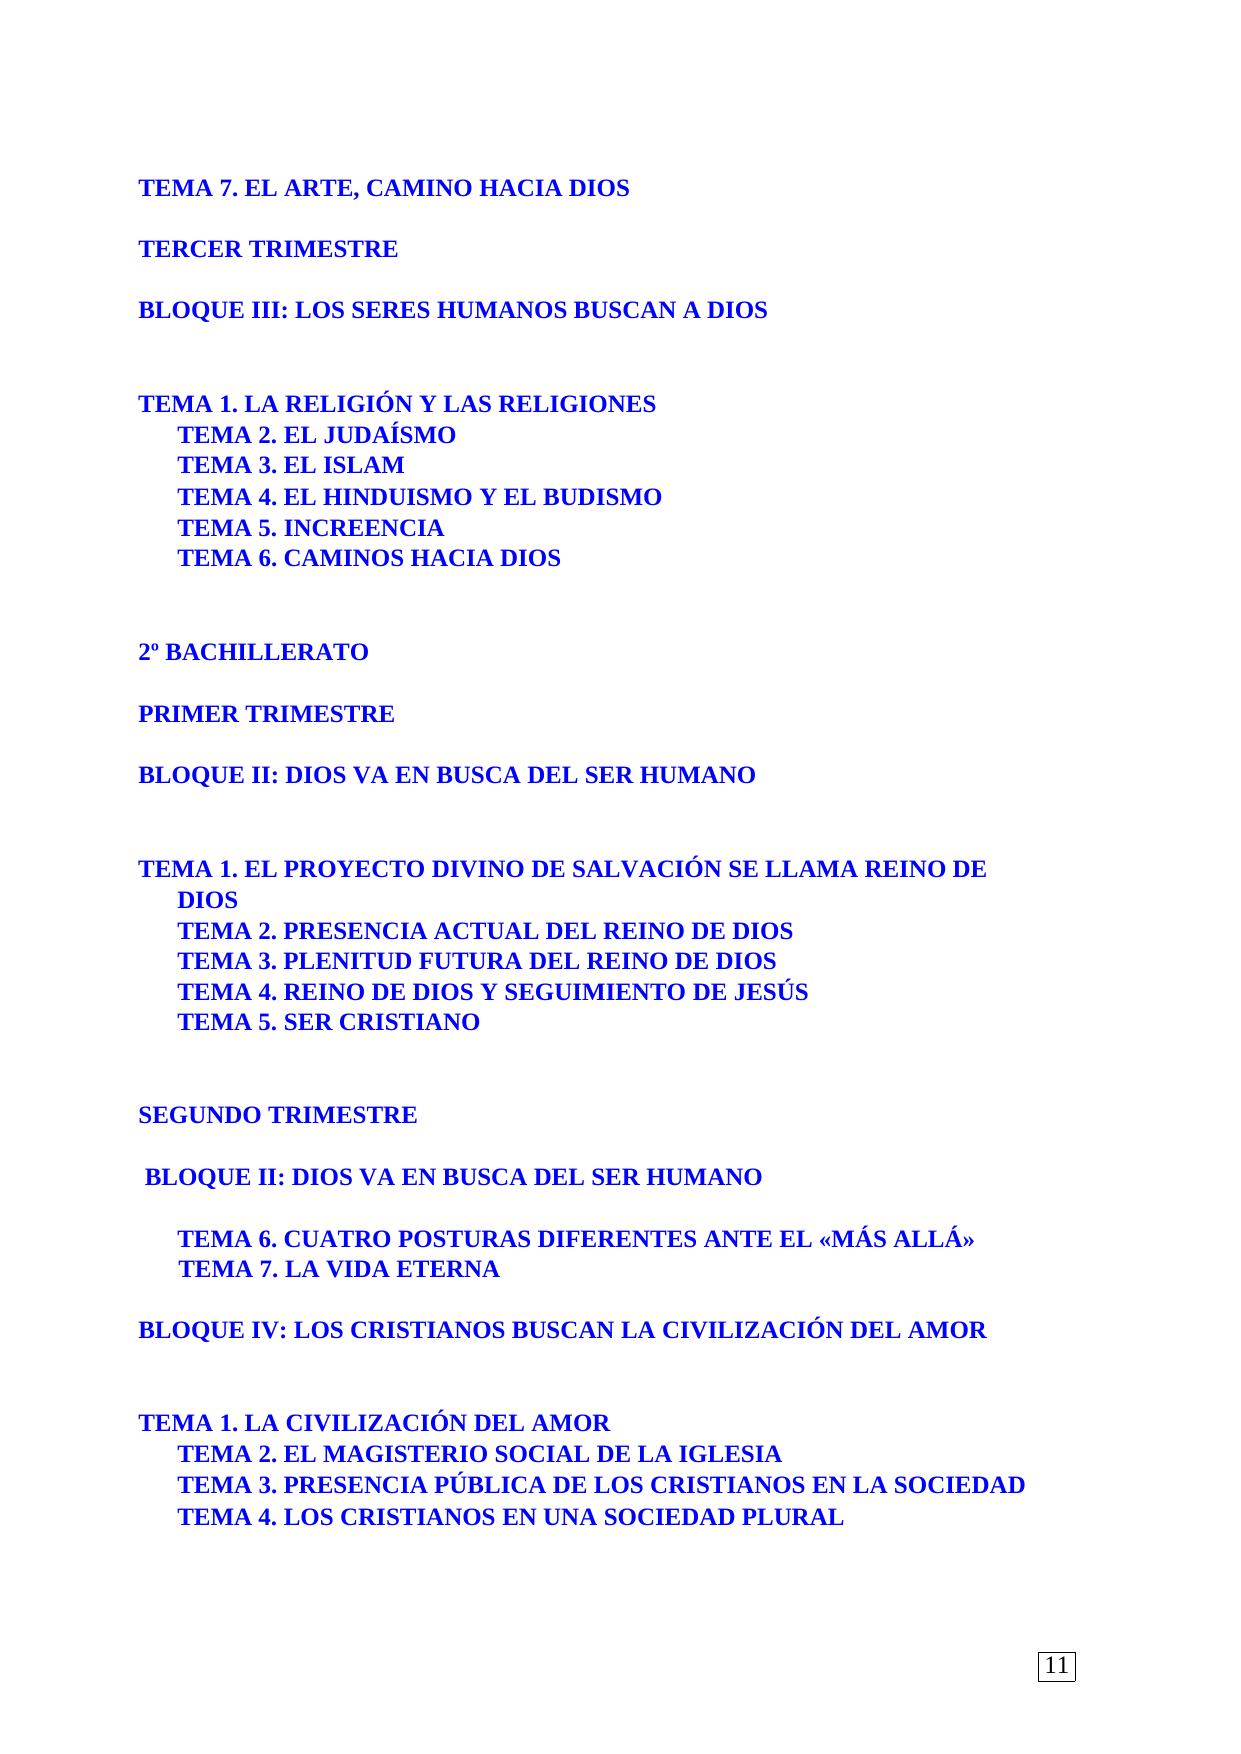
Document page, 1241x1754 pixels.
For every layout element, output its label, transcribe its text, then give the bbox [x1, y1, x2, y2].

text TEMA 6. CAMINOS HACIA DIOS [177, 544, 1236, 572]
text BLOQUE IV: LOS CRISTIANOS BUSCAN LA CIVILIZACIÓN DEL AMOR [138, 1316, 1236, 1344]
text 2º BACHILLERATO PRIMER TRIMESTRE [138, 637, 397, 727]
text TEMA 6. CUATRO POSTURAS DIFERENTES ANTE EL «MÁS ALLÁ» TEMA 7. LA VIDA ETERNA [177, 1224, 976, 1282]
text TEMA 1. LA CIVILIZACIÓN DEL AMOR [138, 1408, 1236, 1437]
text TEMA 2. PRESENCIA ACTUAL DEL REINO DE DIOS TEMA 3. PLENITUD FUTURA DEL REINO DE DIOS TEMA 4. REINO DE DIOS Y SEGUIMIENTO DE JESÚS TEMA 5. SER CRISTIANO [177, 916, 810, 1036]
text TEMA 3. PRESENCIA PÚBLICA DE LOS CRISTIANOS EN LA SOCIEDAD TEMA 4. LOS CRISTIANOS EN UNA SOCIEDAD PLURAL [177, 1471, 1026, 1530]
text TEMA 3. EL ISLAM [177, 451, 1236, 479]
text BLOQUE II: DIOS VA EN BUSCA DEL SER HUMANO [138, 761, 1236, 789]
text TEMA 7. EL ARTE, CAMINO HACIA DIOS TERCER TRIMESTRE [138, 173, 630, 263]
text TEMA 1. LA RELIGIÓN Y LAS RELIGIONES TEMA 2. EL JUDAÍSMO [138, 389, 659, 448]
text BLOQUE III: LOS SERES HUMANOS BUSCAN A DIOS [138, 296, 1236, 324]
text TEMA 1. EL PROYECTO DIVINO DE SALVACIÓN SE LLAMA REINO DE DIOS [138, 854, 988, 913]
text TEMA 4. EL HINDUISMO Y EL BUDISMO TEMA 5. INCREENCIA [177, 482, 664, 541]
text TEMA 2. EL MAGISTERIO SOCIAL DE LA IGLESIA [177, 1439, 1236, 1468]
text BLOQUE II: DIOS VA EN BUSCA DEL SER HUMANO [144, 1162, 1236, 1191]
text SEGUNDO TRIMESTRE [138, 1100, 1236, 1129]
